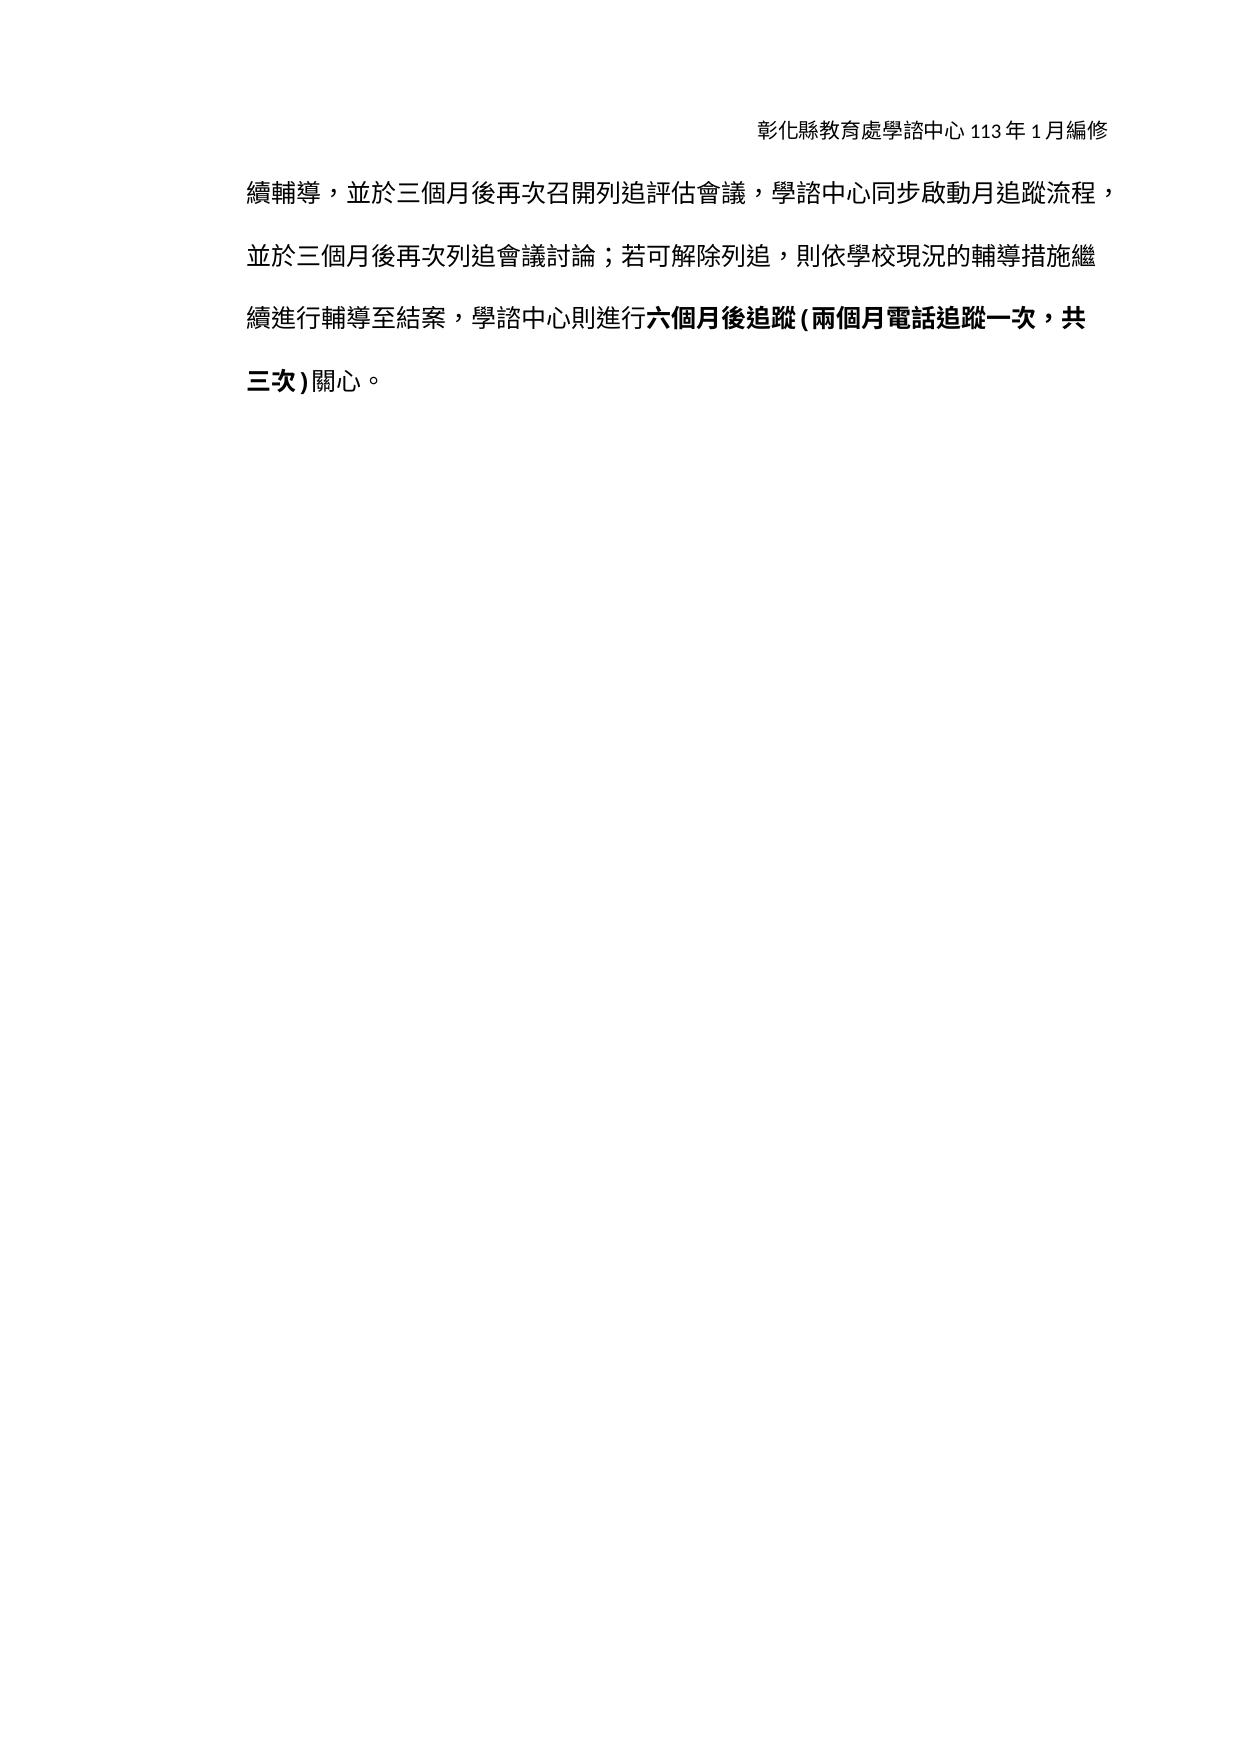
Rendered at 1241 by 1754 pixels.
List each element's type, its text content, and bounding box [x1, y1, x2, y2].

text 透過列追評估會議，決議是否解除列追。若需持續列追，依照列追輔導機制持續輔導，並於三個月後再次召開列追評估會議，學諮中心同步啟動月追蹤流程，並於三個月後再次列追會議討論；若可解除列追，則依學校現況的輔導措施繼續進行輔導至結案，學諮中心則進行六個月後追蹤(兩個月電話追蹤一次，共三次)關心。 [247, 150, 1107, 400]
